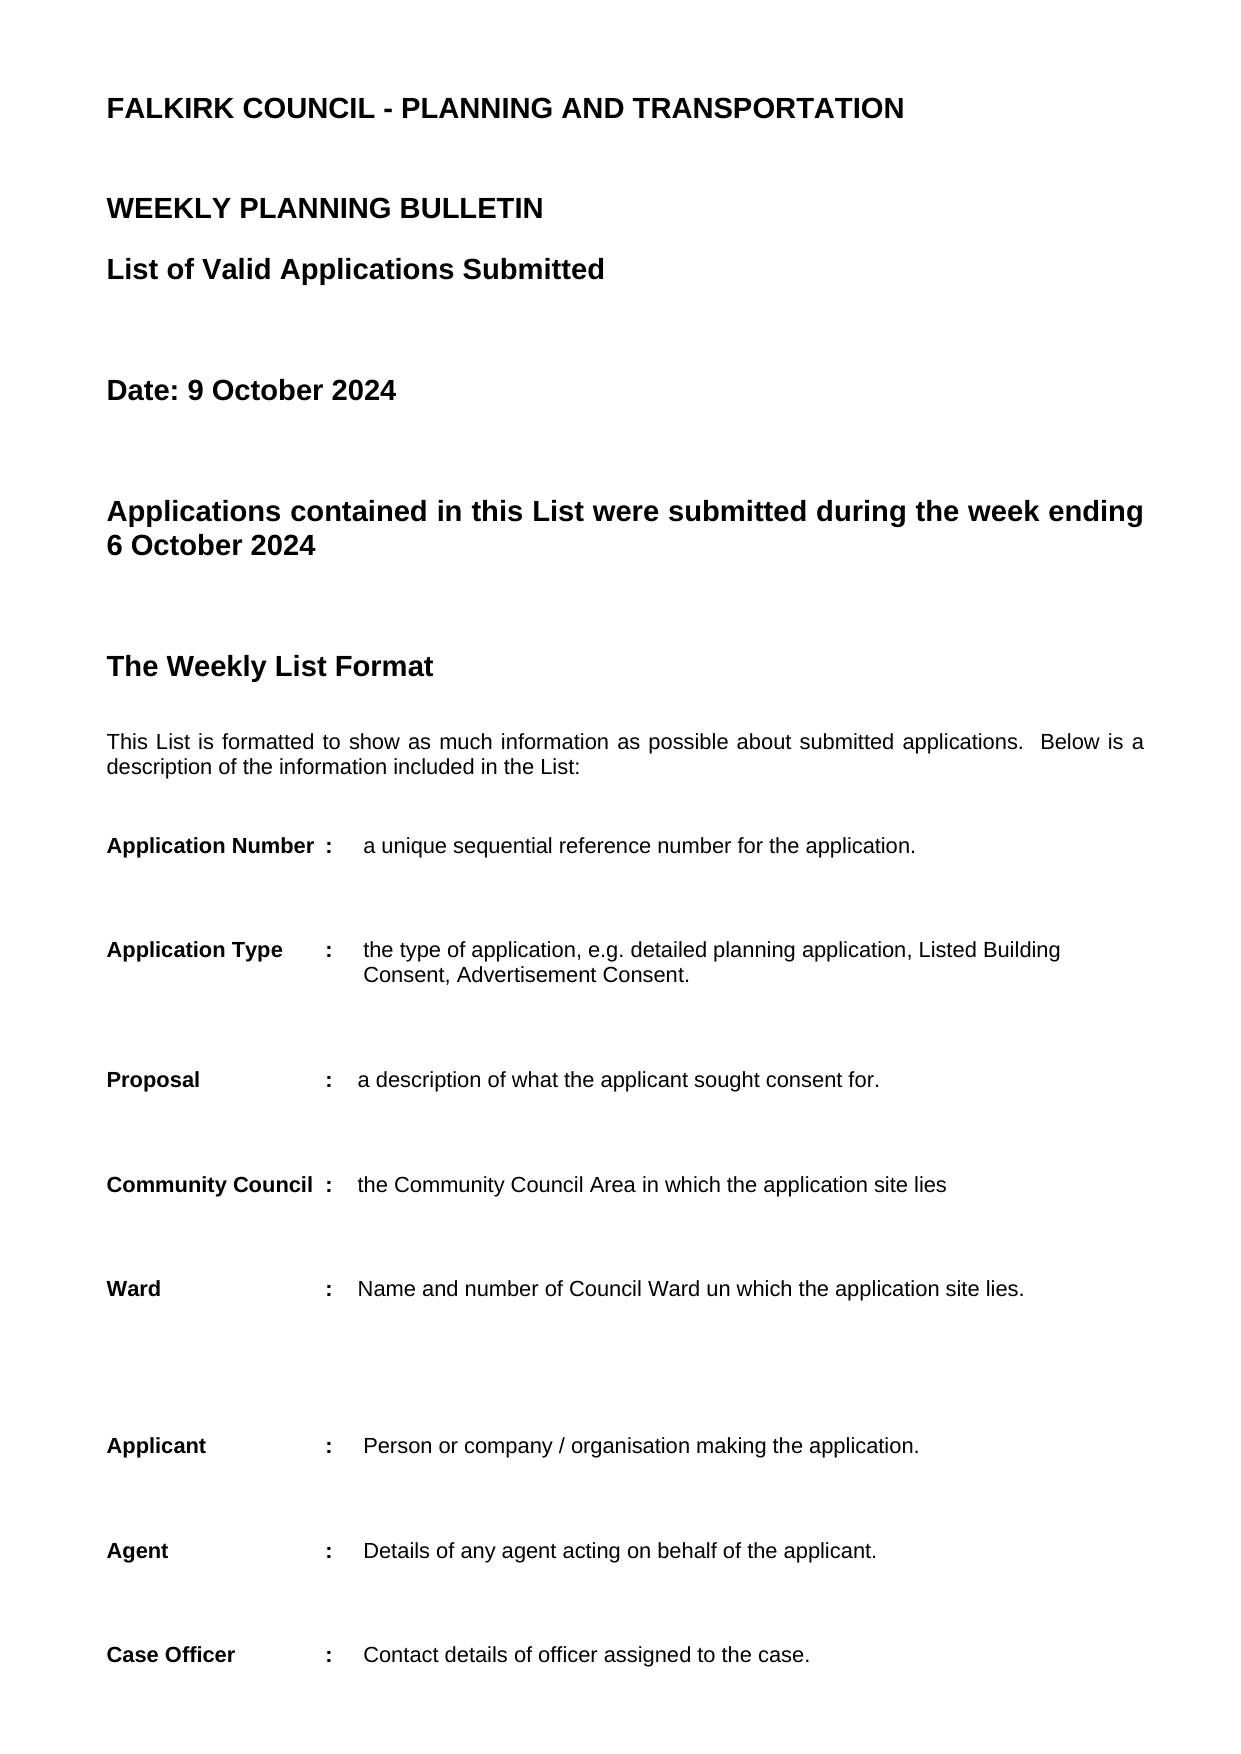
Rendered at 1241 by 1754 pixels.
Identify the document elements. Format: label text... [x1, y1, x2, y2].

text The Weekly List Format [106, 649, 1146, 682]
text List of Valid Applications Submitted [106, 252, 1146, 285]
text WEEKLY PLANNING BULLETIN [106, 191, 1146, 224]
text Application Type : the type of application, e.g. detailed planning application, Listed Building Consent, Advertisement Consent. [106, 937, 1146, 988]
text Community Council : the Community Council Area in which the application site lies [106, 1172, 1146, 1197]
text Applications contained in this List were submitted during the week ending 6 October 2024 [106, 494, 1146, 561]
text Application Number : a unique sequential reference number for the application. [106, 833, 1146, 858]
text Date: 9 October 2024 [106, 373, 1146, 406]
subtitle FALKIRK COUNCIL - PLANNING AND TRANSPORTATION [106, 91, 1146, 124]
text Proposal : a description of what the applicant sought consent for. [106, 1067, 1146, 1092]
text Applicant : Person or company / organisation making the application. [106, 1433, 1146, 1458]
text Ward : Name and number of Council Ward un which the application site lies. [106, 1276, 1146, 1301]
text Case Officer : Contact details of officer assigned to the case. [106, 1642, 1146, 1667]
text Agent : Details of any agent acting on behalf of the applicant. [106, 1538, 1146, 1563]
text This List is formatted to show as much information as possible about submitted applications. Below is a description of the information included in the List: [106, 729, 1146, 779]
